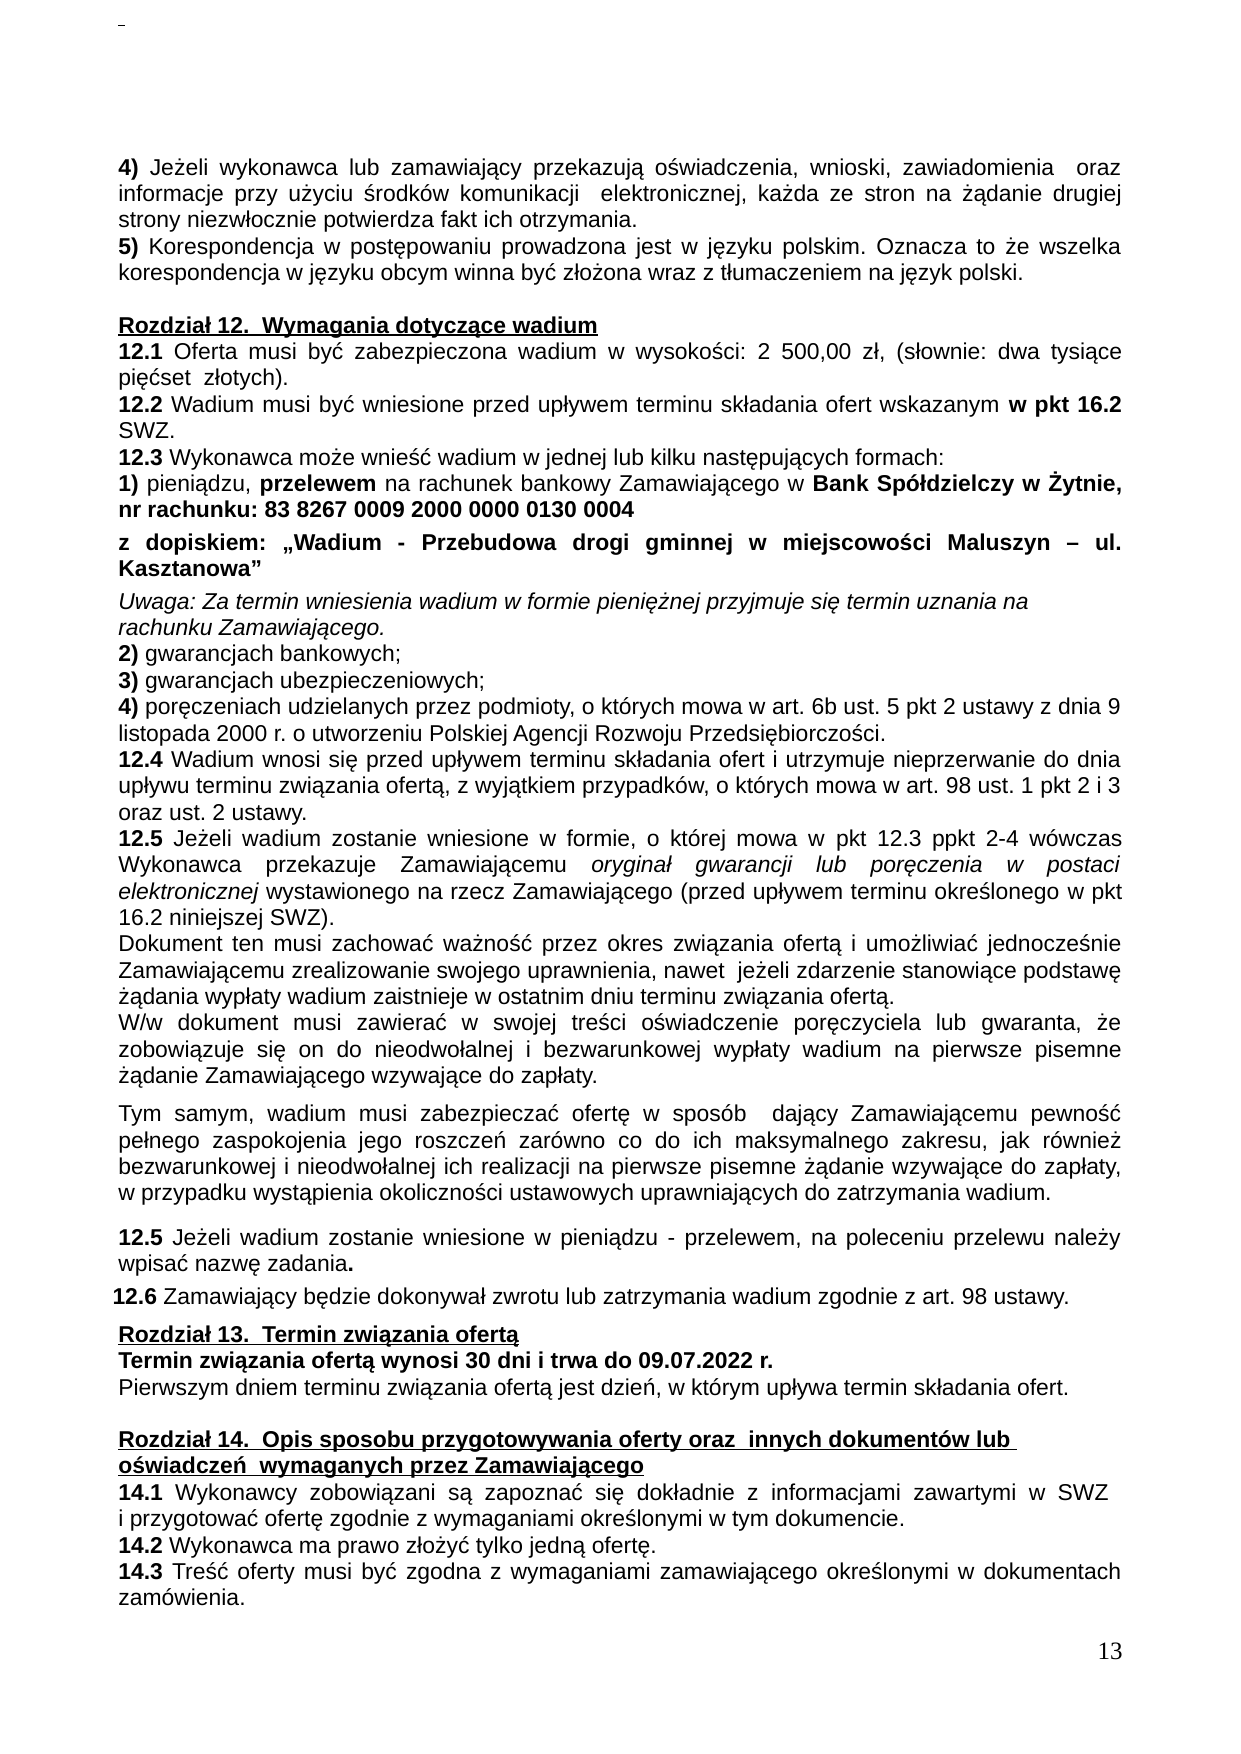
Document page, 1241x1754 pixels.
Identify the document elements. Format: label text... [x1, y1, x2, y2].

text 4) poręczeniach udzielanych przez podmioty, o których mowa w art. 6b ust. 5 pkt 2 ustawy z dnia 9 listopada 2000 r. o utworzeniu Polskiej Agencji Rozwoju Przedsiębiorczości. [118, 693, 1122, 746]
text 12.5 Jeżeli wadium zostanie wniesione w formie, o której mowa w pkt 12.3 ppkt 2-4 wówczas Wykonawca przekazuje Zamawiającemu oryginał gwarancji lub poręczenia w postaci elektronicznej wystawionego na rzecz Zamawiającego (przed upływem terminu określonego w pkt 16.2 niniejszej SWZ). [118, 825, 1122, 930]
text Uwaga: Za termin wniesienia wadium w formie pieniężnej przyjmuje się termin uznania na rachunku Zamawiającego. [118, 588, 1122, 640]
text 1) pieniądzu, przelewem na rachunek bankowy Zamawiającego w Bank Spółdzielczy w Żytnie, nr rachunku: 83 8267 0009 2000 0000 0130 0004 [118, 470, 1122, 522]
text W/w dokument musi zawierać w swojej treści oświadczenie poręczyciela lub gwaranta, że zobowiązuje się on do nieodwołalnej i bezwarunkowej wypłaty wadium na pierwsze pisemne żądanie Zamawiającego wzywające do zapłaty. [118, 1009, 1122, 1088]
text Termin związania ofertą wynosi 30 dni i trwa do 09.07.2022 r. [118, 1347, 1122, 1373]
text Pierwszym dniem terminu związania ofertą jest dzień, w którym upływa termin składania ofert. [118, 1373, 1122, 1400]
text Rozdział 13. Termin związania ofertą [118, 1321, 1122, 1347]
text Tym samym, wadium musi zabezpieczać ofertę w sposób dający Zamawiającemu pewność pełnego zaspokojenia jego roszczeń zarówno co do ich maksymalnego zakresu, jak również bezwarunkowej i nieodwołalnej ich realizacji na pierwsze pisemne żądanie wzywające do zapłaty, w przypadku wystąpienia okoliczności ustawowych uprawniających do zatrzymania wadium. [118, 1100, 1122, 1206]
text 12.4 Wadium wnosi się przed upływem terminu składania ofert i utrzymuje nieprzerwanie do dnia upływu terminu związania ofertą, z wyjątkiem przypadków, o których mowa w art. 98 ust. 1 pkt 2 i 3 oraz ust. 2 ustawy. [118, 746, 1122, 825]
text 12.1 Oferta musi być zabezpieczona wadium w wysokości: 2 500,00 zł, (słownie: dwa tysiące pięćset złotych). [118, 338, 1122, 391]
text 5) Korespondencja w postępowaniu prowadzona jest w języku polskim. Oznacza to że wszelka korespondencja w języku obcym winna być złożona wraz z tłumaczeniem na język polski. [118, 233, 1122, 285]
text 12.6 Zamawiający będzie dokonywał zwrotu lub zatrzymania wadium zgodnie z art. 98 ustawy. [112, 1283, 1122, 1309]
text Dokument ten musi zachować ważność przez okres związania ofertą i umożliwiać jednocześnie Zamawiającemu zrealizowanie swojego uprawnienia, nawet jeżeli zdarzenie stanowiące podstawę żądania wypłaty wadium zaistnieje w ostatnim dniu terminu związania ofertą. [118, 930, 1122, 1009]
text 14.2 Wykonawca ma prawo złożyć tylko jedną ofertę. [118, 1532, 1122, 1558]
text 14.3 Treść oferty musi być zgodna z wymaganiami zamawiającego określonymi w dokumentach zamówienia. [118, 1558, 1122, 1611]
text 14.1 Wykonawcy zobowiązani są zapoznać się dokładnie z informacjami zawartymi w SWZ i przygotować ofertę zgodnie z wymaganiami określonymi w tym dokumencie. [118, 1479, 1122, 1532]
text Rozdział 12. Wymagania dotyczące wadium [118, 312, 1122, 338]
text 2) gwarancjach bankowych; 3) gwarancjach ubezpieczeniowych; [118, 640, 1122, 693]
text 12.2 Wadium musi być wniesione przed upływem terminu składania ofert wskazanym w pkt 16.2 SWZ. [118, 391, 1122, 443]
text 12.5 Jeżeli wadium zostanie wniesione w pieniądzu - przelewem, na poleceniu przelewu należy wpisać nazwę zadania. [118, 1224, 1122, 1276]
text 4) Jeżeli wykonawca lub zamawiający przekazują oświadczenia, wnioski, zawiadomienia oraz informacje przy użyciu środków komunikacji elektronicznej, każda ze stron na żądanie drugiej strony niezwłocznie potwierdza fakt ich otrzymania. [118, 153, 1122, 233]
text z dopiskiem: „Wadium - Przebudowa drogi gminnej w miejscowości Maluszyn – ul. Kasztanowa” [118, 529, 1122, 581]
text Rozdział 14. Opis sposobu przygotowywania oferty oraz innych dokumentów lub oświadczeń wymaganych przez Zamawiającego [118, 1426, 1122, 1479]
text 12.3 Wykonawca może wnieść wadium w jednej lub kilku następujących formach: [118, 443, 1122, 470]
